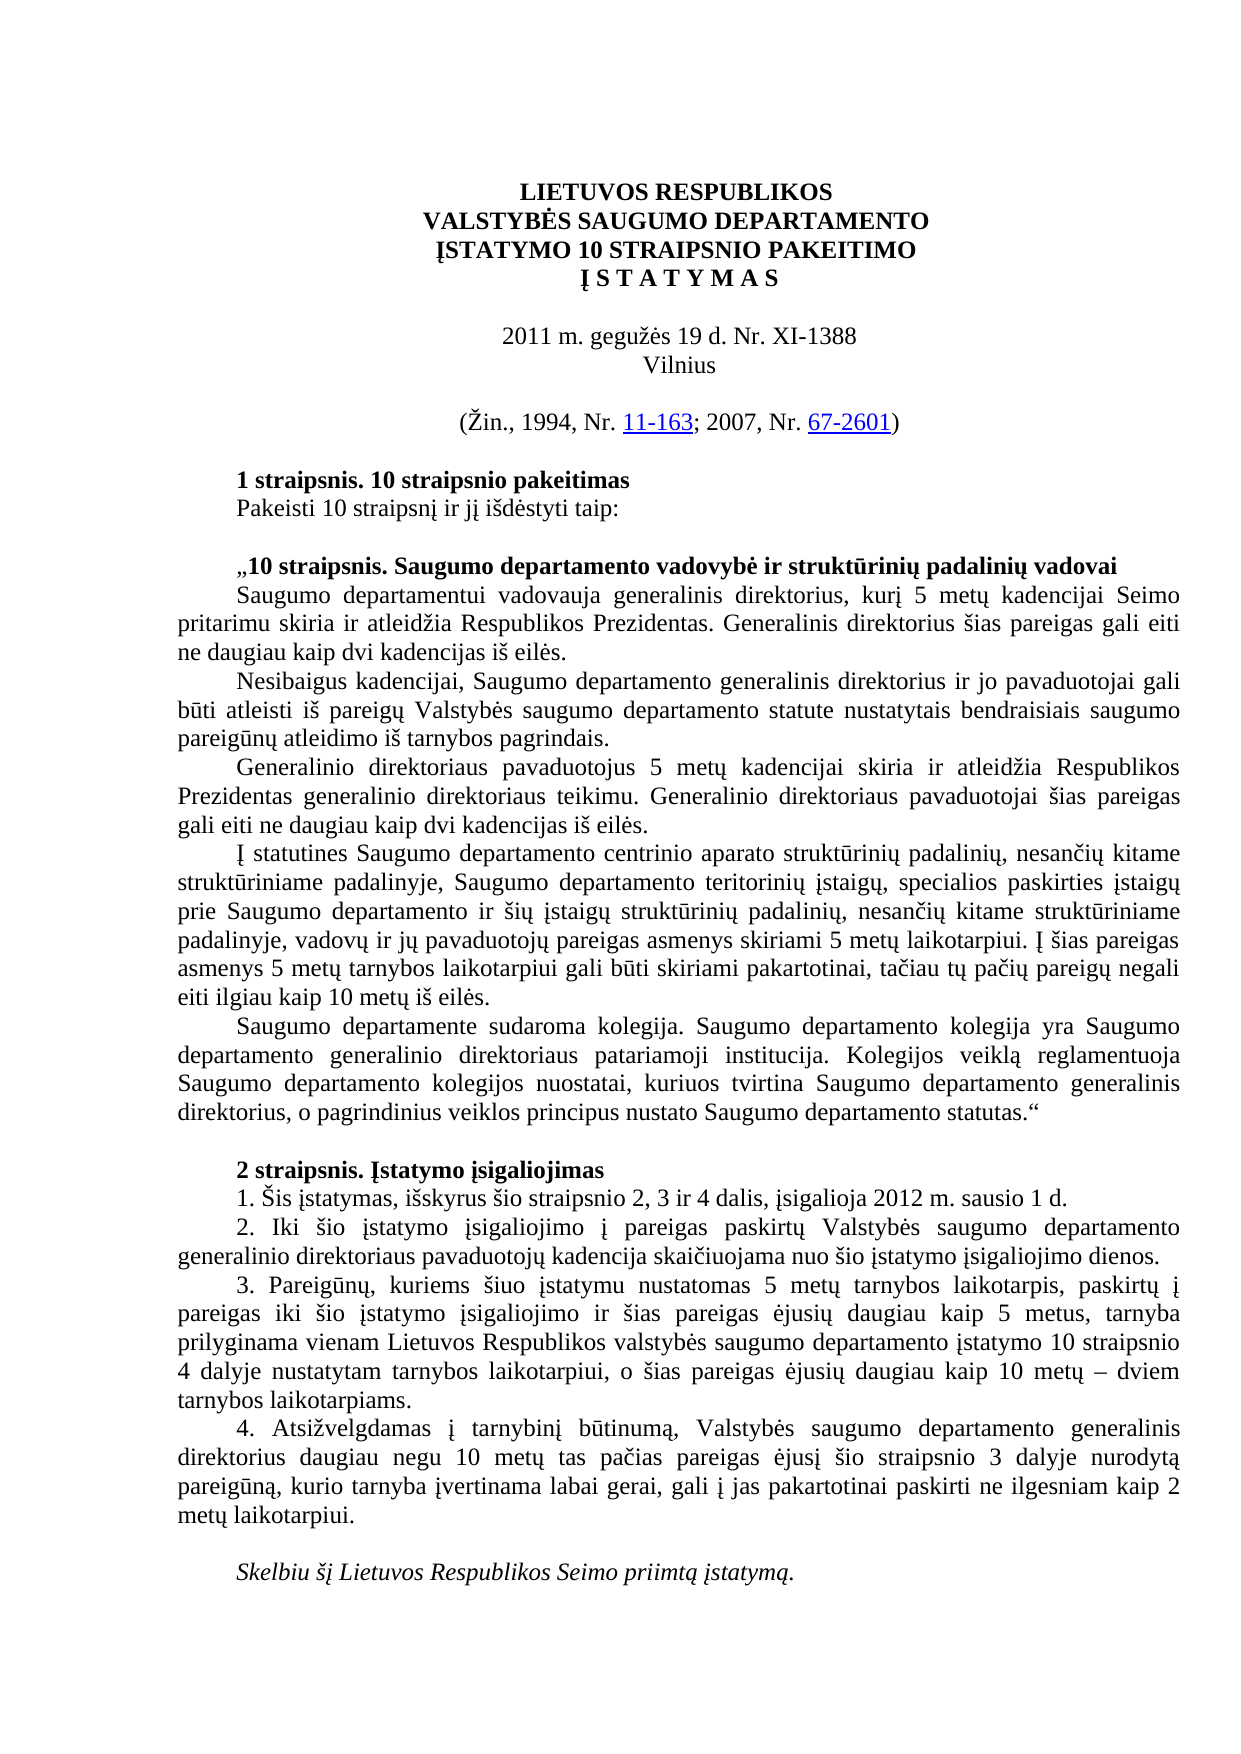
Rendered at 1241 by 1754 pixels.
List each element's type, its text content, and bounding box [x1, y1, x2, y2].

text 4. Atsižvelgdamas į tarnybinį būtinumą, Valstybės saugumo departamento generalinis direktorius daugiau negu 10 metų tas pačias pareigas ėjusį šio straipsnio 3 dalyje nurodytą pareigūną, kurio tarnyba įvertinama labai gerai, gali į jas pakartotinai paskirti ne ilgesniam kaip 2 metų laikotarpiui. [177, 1413, 1181, 1528]
text Vilnius [177, 350, 1181, 378]
text „10 straipsnis. Saugumo departamento vadovybė ir struktūrinių padalinių vadovai [177, 551, 1181, 580]
text 1 straipsnis. 10 straipsnio pakeitimas [177, 465, 1181, 493]
text ĮSTATYMAS [177, 263, 1181, 292]
text 2 straipsnis. Įstatymo įsigaliojimas [177, 1155, 1181, 1183]
text Saugumo departamentui vadovauja generalinis direktorius, kurį 5 metų kadencijai Seimo pritarimu skiria ir atleidžia Respublikos Prezidentas. Generalinis direktorius šias pareigas gali eiti ne daugiau kaip dvi kadencijas iš eilės. [177, 580, 1181, 666]
text Skelbiu šį Lietuvos Respublikos Seimo priimtą įstatymą. [177, 1557, 1181, 1586]
text Pakeisti 10 straipsnį ir jį išdėstyti taip: [177, 493, 1181, 522]
text 3. Pareigūnų, kuriems šiuo įstatymu nustatomas 5 metų tarnybos laikotarpis, paskirtų į pareigas iki šio įstatymo įsigaliojimo ir šias pareigas ėjusių daugiau kaip 5 metus, tarnyba prilyginama vienam Lietuvos Respublikos valstybės saugumo departamento įstatymo 10 straipsnio 4 dalyje nustatytam tarnybos laikotarpiui, o šias pareigas ėjusių daugiau kaip 10 metų – dviem tarnybos laikotarpiams. [177, 1270, 1181, 1413]
text Saugumo departamente sudaroma kolegija. Saugumo departamento kolegija yra Saugumo departamento generalinio direktoriaus patariamoji institucija. Kolegijos veiklą reglamentuoja Saugumo departamento kolegijos nuostatai, kuriuos tvirtina Saugumo departamento generalinis direktorius, o pagrindinius veiklos principus nustato Saugumo departamento statutas.“ [177, 1011, 1181, 1126]
text 2. Iki šio įstatymo įsigaliojimo į pareigas paskirtų Valstybės saugumo departamento generalinio direktoriaus pavaduotojų kadencija skaičiuojama nuo šio įstatymo įsigaliojimo dienos. [177, 1212, 1181, 1270]
text VALSTYBĖS SAUGUMO DEPARTAMENTO ĮSTATYMO 10 STRAIPSNIO PAKEITIMO [177, 206, 1181, 263]
text LIETUVOS RESPUBLIKOS [177, 177, 1181, 206]
text Nesibaigus kadencijai, Saugumo departamento generalinis direktorius ir jo pavaduotojai gali būti atleisti iš pareigų Valstybės saugumo departamento statute nustatytais bendraisiais saugumo pareigūnų atleidimo iš tarnybos pagrindais. [177, 666, 1181, 752]
text (Žin., 1994, Nr. 11-163; 2007, Nr. 67-2601) [177, 407, 1181, 436]
text 1. Šis įstatymas, išskyrus šio straipsnio 2, 3 ir 4 dalis, įsigalioja 2012 m. sausio 1 d. [177, 1183, 1181, 1212]
text 2011 m. gegužės 19 d. Nr. XI-1388 [177, 321, 1181, 350]
text Generalinio direktoriaus pavaduotojus 5 metų kadencijai skiria ir atleidžia Respublikos Prezidentas generalinio direktoriaus teikimu. Generalinio direktoriaus pavaduotojai šias pareigas gali eiti ne daugiau kaip dvi kadencijas iš eilės. [177, 752, 1181, 838]
text Į statutines Saugumo departamento centrinio aparato struktūrinių padalinių, nesančių kitame struktūriniame padalinyje, Saugumo departamento teritorinių įstaigų, specialios paskirties įstaigų prie Saugumo departamento ir šių įstaigų struktūrinių padalinių, nesančių kitame struktūriniame padalinyje, vadovų ir jų pavaduotojų pareigas asmenys skiriami 5 metų laikotarpiui. Į šias pareigas asmenys 5 metų tarnybos laikotarpiui gali būti skiriami pakartotinai, tačiau tų pačių pareigų negali eiti ilgiau kaip 10 metų iš eilės. [177, 838, 1181, 1011]
